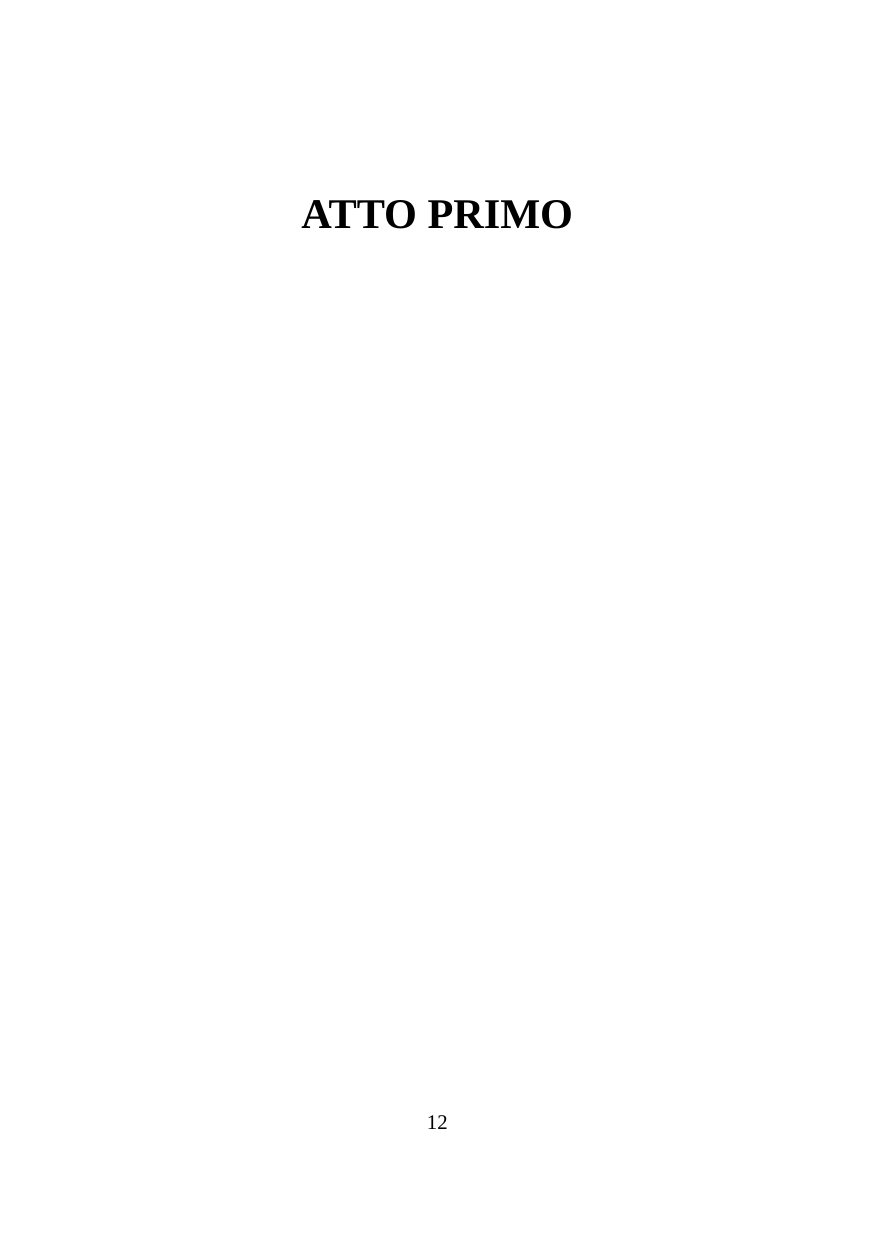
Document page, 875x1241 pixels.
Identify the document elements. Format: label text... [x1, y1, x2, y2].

subtitle ATTO PRIMO [106, 189, 768, 238]
